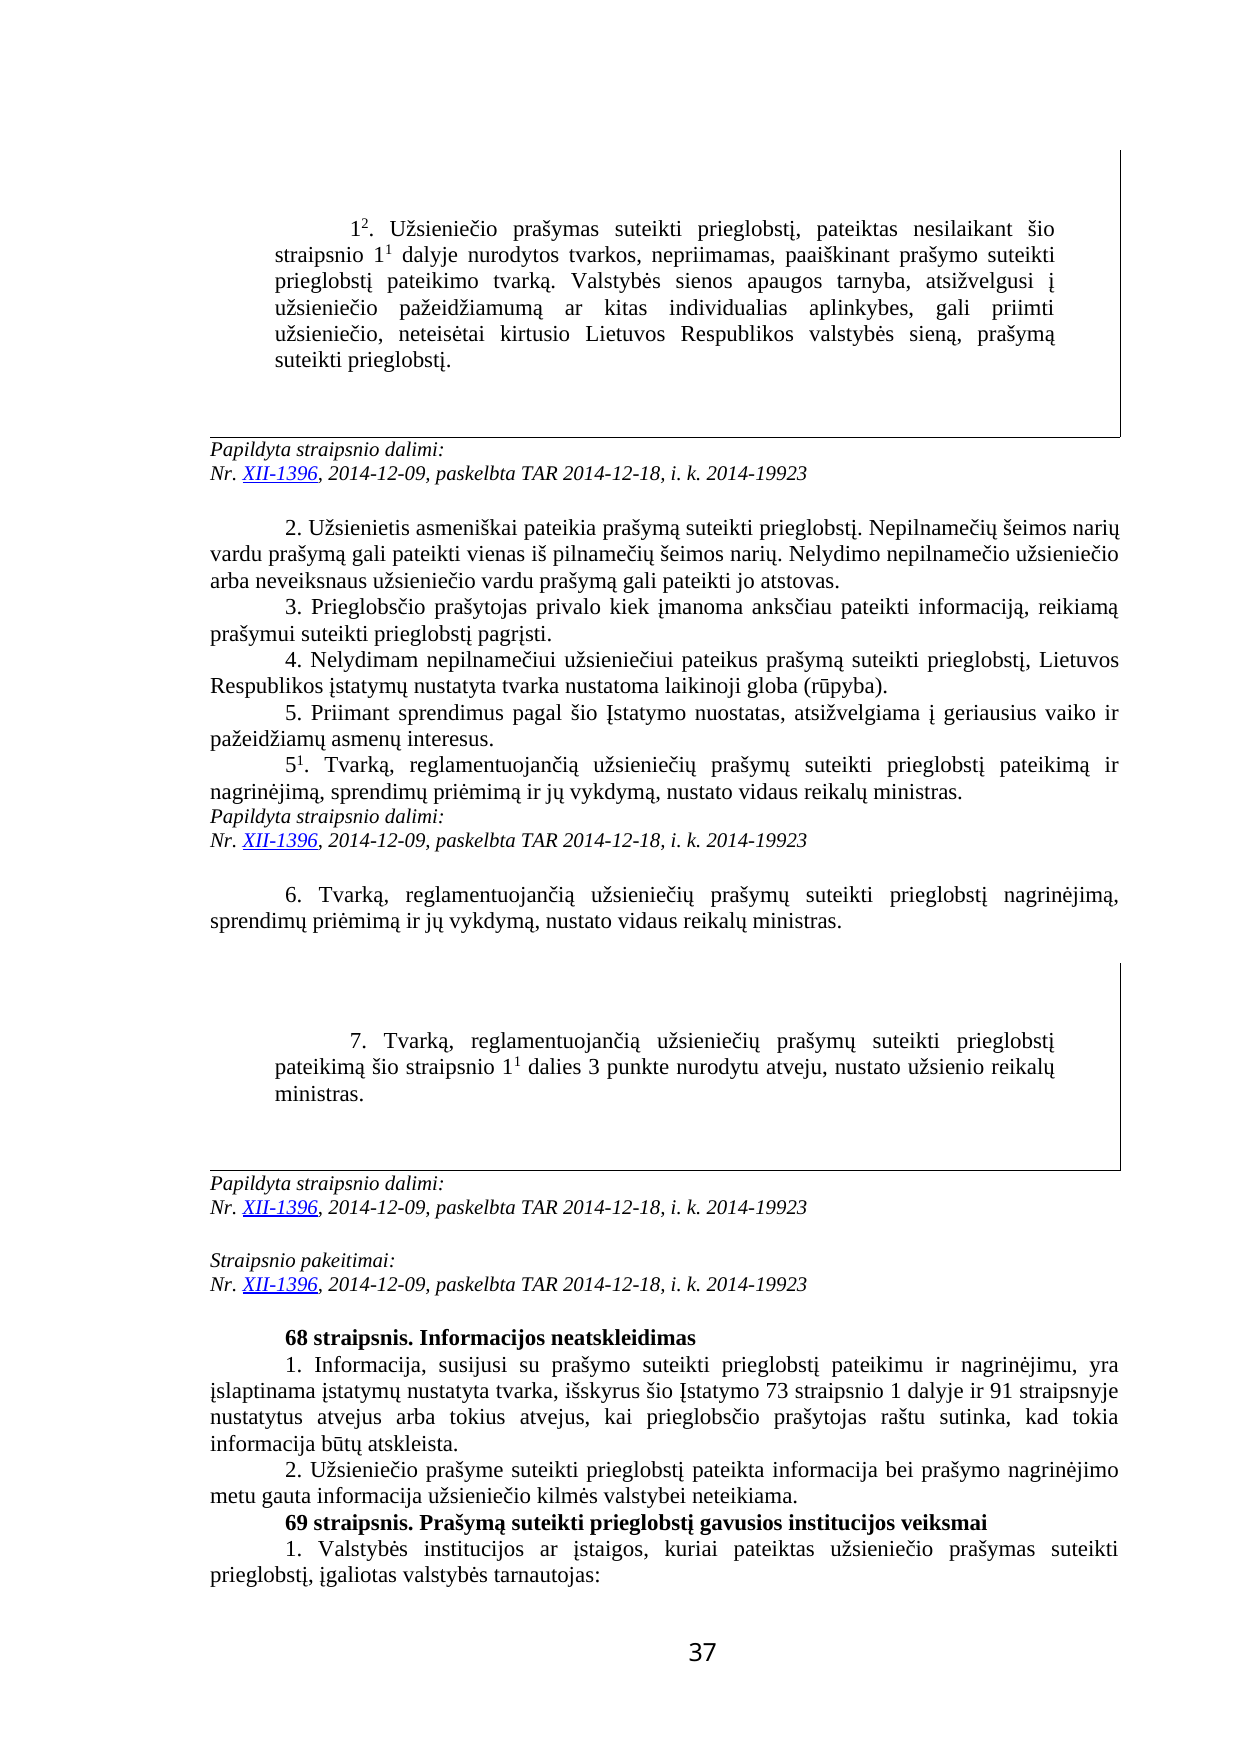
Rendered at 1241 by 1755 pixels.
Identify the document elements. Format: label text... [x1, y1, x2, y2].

text Nr. XII-1396, 2014-12-09, paskelbta TAR 2014-12-18, i. k. 2014-19923 [210, 1195, 1120, 1219]
text 12. Užsieniečio prašymas suteikti prieglobstį, pateiktas nesilaikant šio straipsnio 11 dalyje nurodytos tvarkos, nepriimamas, paaiškinant prašymo suteikti prieglobstį pateikimo tvarką. Valstybės sienos apaugos tarnyba, atsižvelgusi į užsieniečio pažeidžiamumą ar kitas individualias aplinkybes, gali priimti užsieniečio, neteisėtai kirtusio Lietuvos Respublikos valstybės sieną, prašymą suteikti prieglobstį. [210, 150, 1120, 437]
text Nr. XII-1396, 2014-12-09, paskelbta TAR 2014-12-18, i. k. 2014-19923 [210, 461, 1120, 485]
text 2. Užsieniečio prašyme suteikti prieglobstį pateikta informacija bei prašymo nagrinėjimo metu gauta informacija užsieniečio kilmės valstybei neteikiama. [210, 1456, 1120, 1509]
text Nr. XII-1396, 2014-12-09, paskelbta TAR 2014-12-18, i. k. 2014-19923 [210, 1272, 1120, 1296]
text 68 straipsnis. Informacijos neatskleidimas [210, 1324, 1120, 1351]
text 7. Tvarką, reglamentuojančią užsieniečių prašymų suteikti prieglobstį pateikimą šio straipsnio 11 dalies 3 punkte nurodytu atveju, nustato užsienio reikalų ministras. [210, 962, 1120, 1170]
text 2. Užsienietis asmeniškai pateikia prašymą suteikti prieglobstį. Nepilnamečių šeimos narių vardu prašymą gali pateikti vienas iš pilnamečių šeimos narių. Nelydimo nepilnamečio užsieniečio arba neveiksnaus užsieniečio vardu prašymą gali pateikti jo atstovas. [210, 514, 1120, 593]
text Papildyta straipsnio dalimi: [210, 804, 1120, 828]
text 6. Tvarką, reglamentuojančią užsieniečių prašymų suteikti prieglobstį nagrinėjimą, sprendimų priėmimą ir jų vykdymą, nustato vidaus reikalų ministras. [210, 881, 1120, 934]
text Papildyta straipsnio dalimi: [210, 437, 1120, 461]
text Nr. XII-1396, 2014-12-09, paskelbta TAR 2014-12-18, i. k. 2014-19923 [210, 828, 1120, 852]
text 1. Valstybės institucijos ar įstaigos, kuriai pateiktas užsieniečio prašymas suteikti prieglobstį, įgaliotas valstybės tarnautojas: [210, 1535, 1120, 1588]
text 51. Tvarką, reglamentuojančią užsieniečių prašymų suteikti prieglobstį pateikimą ir nagrinėjimą, sprendimų priėmimą ir jų vykdymą, nustato vidaus reikalų ministras. [210, 751, 1120, 804]
text Papildyta straipsnio dalimi: [210, 1171, 1120, 1195]
text 3. Prieglobsčio prašytojas privalo kiek įmanoma anksčiau pateikti informaciją, reikiamą prašymui suteikti prieglobstį pagrįsti. [210, 593, 1120, 646]
subtitle 69 straipsnis. Prašymą suteikti prieglobstį gavusios institucijos veiksmai [210, 1509, 1120, 1535]
text 4. Nelydimam nepilnamečiui užsieniečiui pateikus prašymą suteikti prieglobstį, Lietuvos Respublikos įstatymų nustatyta tvarka nustatoma laikinoji globa (rūpyba). [210, 646, 1120, 699]
text Straipsnio pakeitimai: [210, 1247, 1120, 1272]
text 1. Informacija, susijusi su prašymo suteikti prieglobstį pateikimu ir nagrinėjimu, yra įslaptinama įstatymų nustatyta tvarka, išskyrus šio Įstatymo 73 straipsnio 1 dalyje ir 91 straipsnyje nustatytus atvejus arba tokius atvejus, kai prieglobsčio prašytojas raštu sutinka, kad tokia informacija būtų atskleista. [210, 1351, 1120, 1456]
text 5. Priimant sprendimus pagal šio Įstatymo nuostatas, atsižvelgiama į geriausius vaiko ir pažeidžiamų asmenų interesus. [210, 699, 1120, 751]
